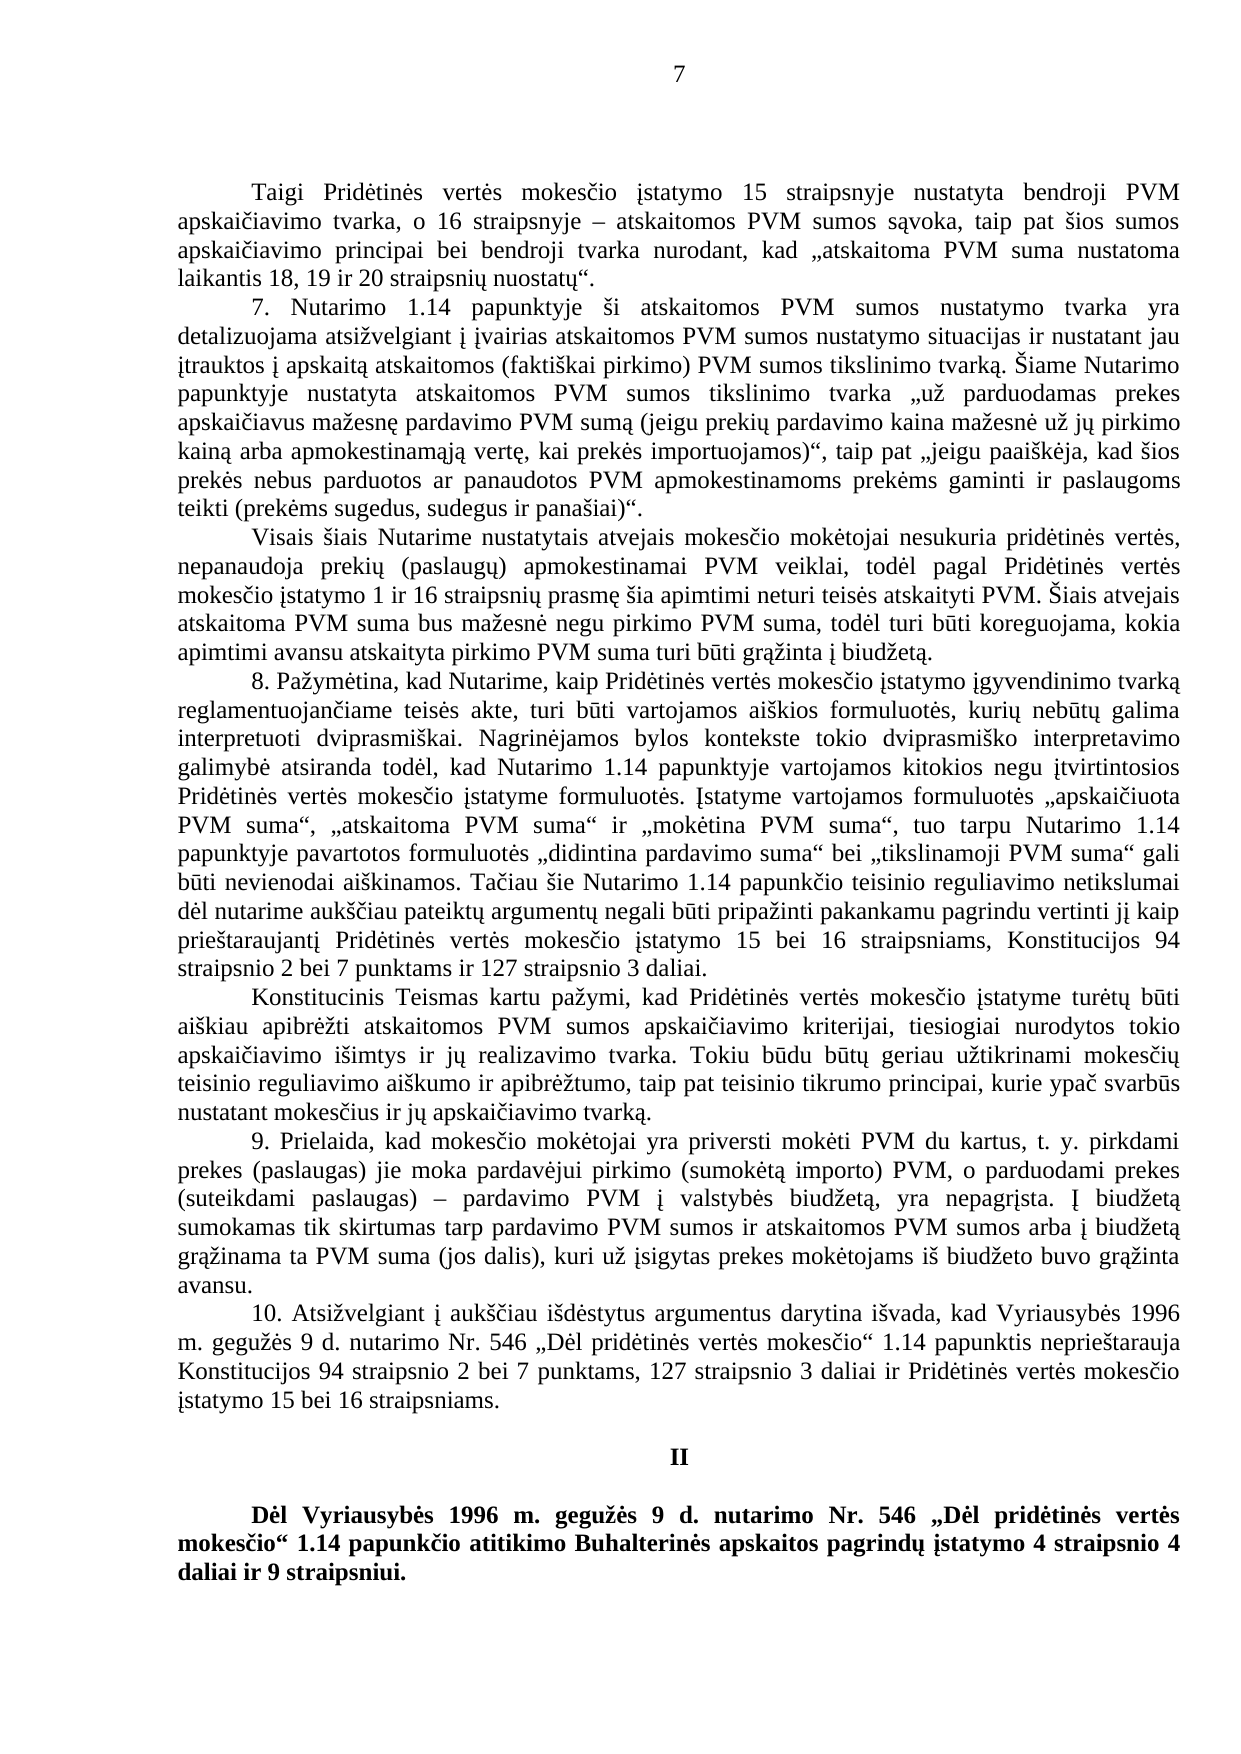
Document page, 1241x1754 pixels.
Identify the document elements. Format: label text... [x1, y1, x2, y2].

text Visais šiais Nutarime nustatytais atvejais mokesčio mokėtojai nesukuria pridėtinės vertės, nepanaudoja prekių (paslaugų) apmokestinamai PVM veiklai, todėl pagal Pridėtinės vertės mokesčio įstatymo 1 ir 16 straipsnių prasmę šia apimtimi neturi teisės atskaityti PVM. Šiais atvejais atskaitoma PVM suma bus mažesnė negu pirkimo PVM suma, todėl turi būti koreguojama, kokia apimtimi avansu atskaityta pirkimo PVM suma turi būti grąžinta į biudžetą. [177, 522, 1181, 666]
text Konstitucinis Teismas kartu pažymi, kad Pridėtinės vertės mokesčio įstatyme turėtų būti aiškiau apibrėžti atskaitomos PVM sumos apskaičiavimo kriterijai, tiesiogiai nurodytos tokio apskaičiavimo išimtys ir jų realizavimo tvarka. Tokiu būdu būtų geriau užtikrinami mokesčių teisinio reguliavimo aiškumo ir apibrėžtumo, taip pat teisinio tikrumo principai, kurie ypač svarbūs nustatant mokesčius ir jų apskaičiavimo tvarką. [177, 982, 1181, 1126]
text II [177, 1442, 1181, 1471]
text Dėl Vyriausybės 1996 m. gegužės 9 d. nutarimo Nr. 546 „Dėl pridėtinės vertės mokesčio“ 1.14 papunkčio atitikimo Buhalterinės apskaitos pagrindų įstatymo 4 straipsnio 4 daliai ir 9 straipsniui. [177, 1500, 1181, 1586]
text 10. Atsižvelgiant į aukščiau išdėstytus argumentus darytina išvada, kad Vyriausybės 1996 m. gegužės 9 d. nutarimo Nr. 546 „Dėl pridėtinės vertės mokesčio“ 1.14 papunktis neprieštarauja Konstitucijos 94 straipsnio 2 bei 7 punktams, 127 straipsnio 3 daliai ir Pridėtinės vertės mokesčio įstatymo 15 bei 16 straipsniams. [177, 1298, 1181, 1413]
text 7. Nutarimo 1.14 papunktyje ši atskaitomos PVM sumos nustatymo tvarka yra detalizuojama atsižvelgiant į įvairias atskaitomos PVM sumos nustatymo situacijas ir nustatant jau įtrauktos į apskaitą atskaitomos (faktiškai pirkimo) PVM sumos tikslinimo tvarką. Šiame Nutarimo papunktyje nustatyta atskaitomos PVM sumos tikslinimo tvarka „už parduodamas prekes apskaičiavus mažesnę pardavimo PVM sumą (jeigu prekių pardavimo kaina mažesnė už jų pirkimo kainą arba apmokestinamąją vertę, kai prekės importuojamos)“, taip pat „jeigu paaiškėja, kad šios prekės nebus parduotos ar panaudotos PVM apmokestinamoms prekėms gaminti ir paslaugoms teikti (prekėms sugedus, sudegus ir panašiai)“. [177, 292, 1181, 522]
text 9. Prielaida, kad mokesčio mokėtojai yra priversti mokėti PVM du kartus, t. y. pirkdami prekes (paslaugas) jie moka pardavėjui pirkimo (sumokėtą importo) PVM, o parduodami prekes (suteikdami paslaugas) – pardavimo PVM į valstybės biudžetą, yra nepagrįsta. Į biudžetą sumokamas tik skirtumas tarp pardavimo PVM sumos ir atskaitomos PVM sumos arba į biudžetą grąžinama ta PVM suma (jos dalis), kuri už įsigytas prekes mokėtojams iš biudžeto buvo grąžinta avansu. [177, 1126, 1181, 1298]
text 8. Pažymėtina, kad Nutarime, kaip Pridėtinės vertės mokesčio įstatymo įgyvendinimo tvarką reglamentuojančiame teisės akte, turi būti vartojamos aiškios formuluotės, kurių nebūtų galima interpretuoti dviprasmiškai. Nagrinėjamos bylos kontekste tokio dviprasmiško interpretavimo galimybė atsiranda todėl, kad Nutarimo 1.14 papunktyje vartojamos kitokios negu įtvirtintosios Pridėtinės vertės mokesčio įstatyme formuluotės. Įstatyme vartojamos formuluotės „apskaičiuota PVM suma“, „atskaitoma PVM suma“ ir „mokėtina PVM suma“, tuo tarpu Nutarimo 1.14 papunktyje pavartotos formuluotės „didintina pardavimo suma“ bei „tikslinamoji PVM suma“ gali būti nevienodai aiškinamos. Tačiau šie Nutarimo 1.14 papunkčio teisinio reguliavimo netikslumai dėl nutarime aukščiau pateiktų argumentų negali būti pripažinti pakankamu pagrindu vertinti jį kaip prieštaraujantį Pridėtinės vertės mokesčio įstatymo 15 bei 16 straipsniams, Konstitucijos 94 straipsnio 2 bei 7 punktams ir 127 straipsnio 3 daliai. [177, 666, 1181, 982]
text Taigi Pridėtinės vertės mokesčio įstatymo 15 straipsnyje nustatyta bendroji PVM apskaičiavimo tvarka, o 16 straipsnyje – atskaitomos PVM sumos sąvoka, taip pat šios sumos apskaičiavimo principai bei bendroji tvarka nurodant, kad „atskaitoma PVM suma nustatoma laikantis 18, 19 ir 20 straipsnių nuostatų“. [177, 177, 1181, 292]
